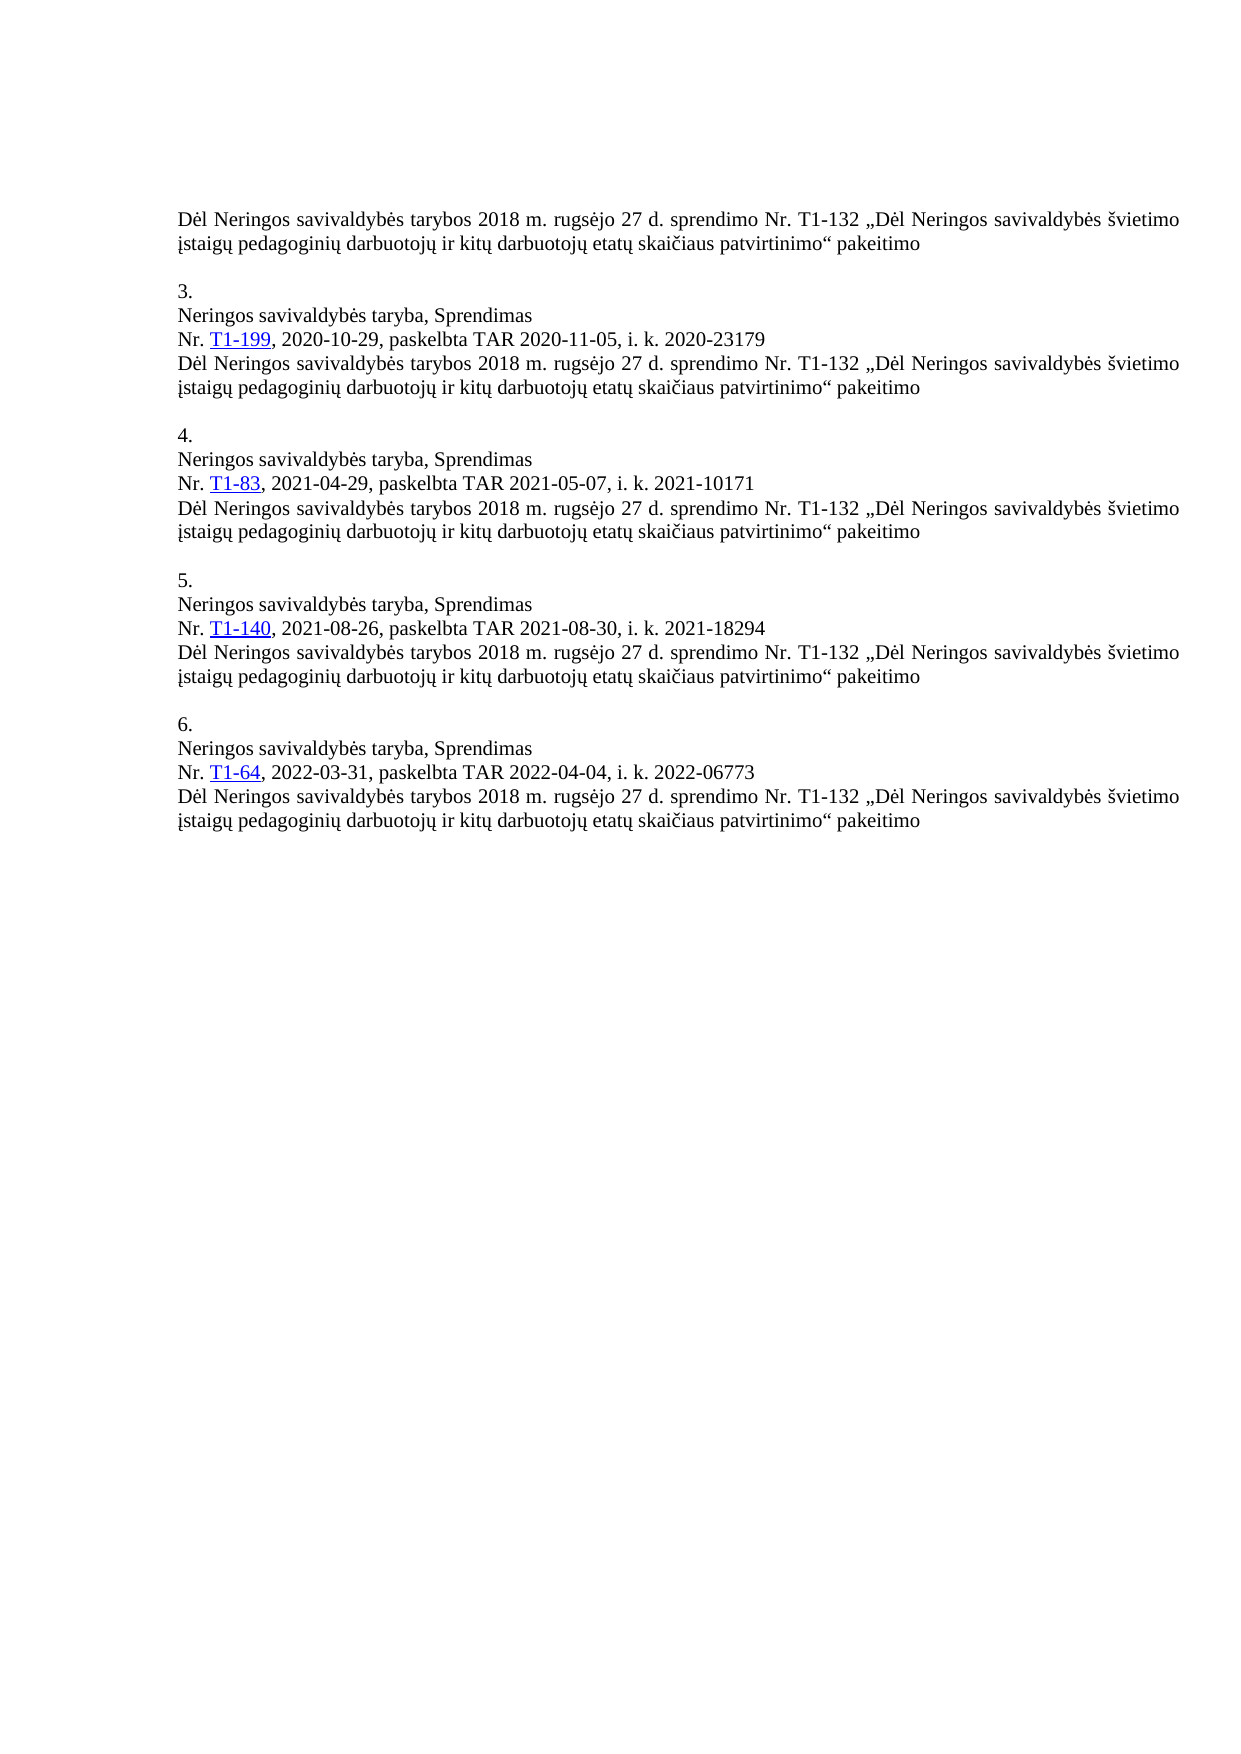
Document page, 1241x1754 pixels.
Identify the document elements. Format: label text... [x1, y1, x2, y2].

text Nr. T1-199, 2020-10-29, paskelbta TAR 2020-11-05, i. k. 2020-23179 [177, 327, 1181, 351]
text 3. [177, 279, 1181, 303]
text Neringos savivaldybės taryba, Sprendimas [177, 447, 1181, 471]
text Dėl Neringos savivaldybės tarybos 2018 m. rugsėjo 27 d. sprendimo Nr. T1-132 „Dėl Neringos savivaldybės švietimo įstaigų pedagoginių darbuotojų ir kitų darbuotojų etatų skaičiaus patvirtinimo“ pakeitimo [177, 351, 1181, 399]
text 4. [177, 423, 1181, 447]
text Nr. T1-83, 2021-04-29, paskelbta TAR 2021-05-07, i. k. 2021-10171 [177, 471, 1181, 495]
text Neringos savivaldybės taryba, Sprendimas [177, 303, 1181, 327]
text Dėl Neringos savivaldybės tarybos 2018 m. rugsėjo 27 d. sprendimo Nr. T1-132 „Dėl Neringos savivaldybės švietimo įstaigų pedagoginių darbuotojų ir kitų darbuotojų etatų skaičiaus patvirtinimo“ pakeitimo [177, 207, 1181, 255]
text Dėl Neringos savivaldybės tarybos 2018 m. rugsėjo 27 d. sprendimo Nr. T1-132 „Dėl Neringos savivaldybės švietimo įstaigų pedagoginių darbuotojų ir kitų darbuotojų etatų skaičiaus patvirtinimo“ pakeitimo [177, 495, 1181, 543]
text Nr. T1-140, 2021-08-26, paskelbta TAR 2021-08-30, i. k. 2021-18294 [177, 616, 1181, 640]
text Nr. T1-64, 2022-03-31, paskelbta TAR 2022-04-04, i. k. 2022-06773 [177, 760, 1181, 784]
text 6. [177, 712, 1181, 736]
text Dėl Neringos savivaldybės tarybos 2018 m. rugsėjo 27 d. sprendimo Nr. T1-132 „Dėl Neringos savivaldybės švietimo įstaigų pedagoginių darbuotojų ir kitų darbuotojų etatų skaičiaus patvirtinimo“ pakeitimo [177, 784, 1181, 832]
text Neringos savivaldybės taryba, Sprendimas [177, 736, 1181, 760]
text Neringos savivaldybės taryba, Sprendimas [177, 592, 1181, 616]
text Dėl Neringos savivaldybės tarybos 2018 m. rugsėjo 27 d. sprendimo Nr. T1-132 „Dėl Neringos savivaldybės švietimo įstaigų pedagoginių darbuotojų ir kitų darbuotojų etatų skaičiaus patvirtinimo“ pakeitimo [177, 640, 1181, 688]
text 5. [177, 568, 1181, 592]
